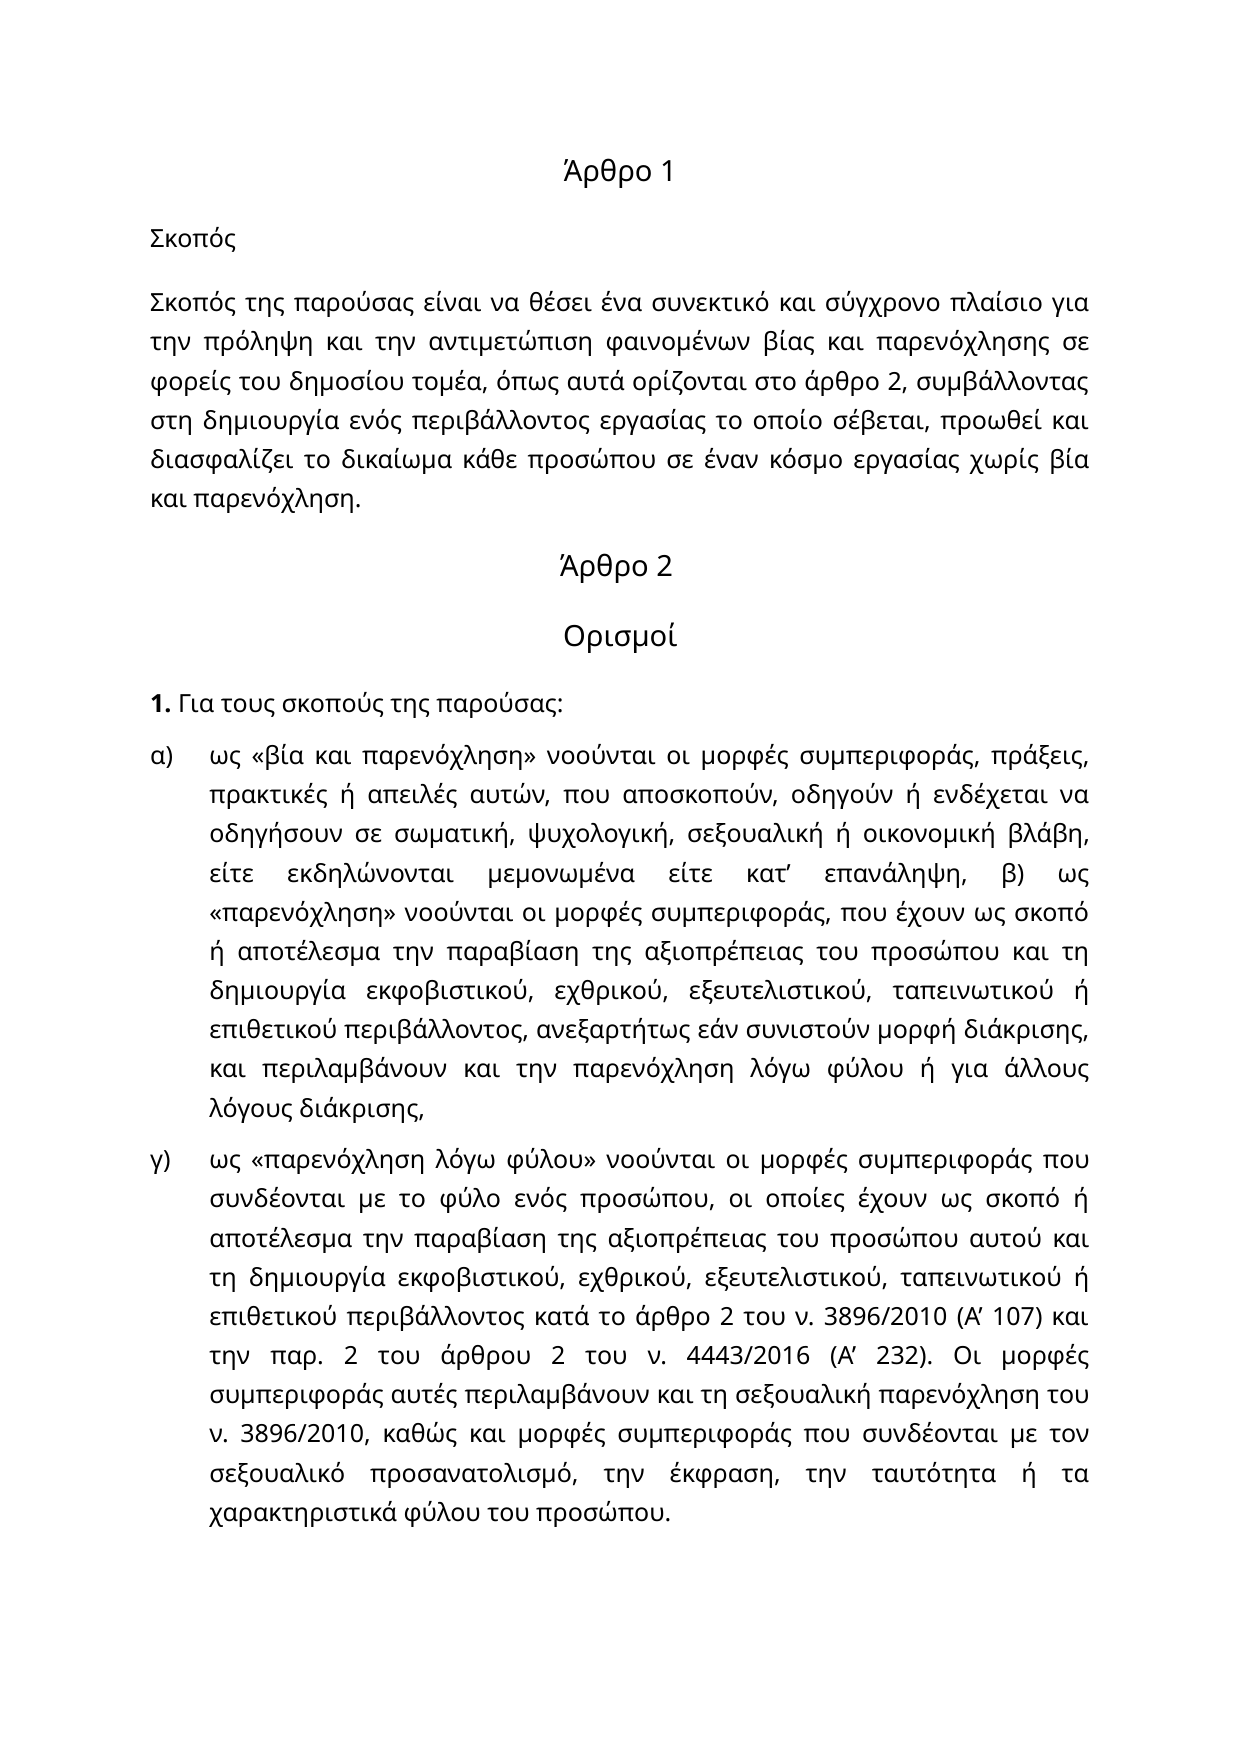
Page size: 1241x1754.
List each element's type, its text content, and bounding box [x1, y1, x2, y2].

text Σκοπός [150, 221, 1090, 255]
subtitle Άρθρο 2 [150, 545, 1090, 584]
text 1. Για τους σκοπούς της παρούσας: [150, 686, 1090, 720]
list γ) ως «παρενόχληση λόγω φύλου» νοούνται οι μορφές συμπεριφοράς που συνδέονται με το φύλο ενός προσώπου, οι οποίες έχουν ως σκοπό ή αποτέλεσμα την παραβίαση της αξιοπρέπειας του προσώπου αυτού και τη δημιουργία εκφοβιστικού, εχθρικού, εξευτελιστικού, ταπεινωτικού ή επιθετικού περιβάλλοντος κατά το άρθρο 2 του ν. 3896/2010 (Α’ 107) και την παρ. 2 του άρθρου 2 του ν. 4443/2016 (Α’ 232). Οι μορφές συμπεριφοράς αυτές περιλαμβάνουν και τη σεξουαλική παρενόχληση του ν. 3896/2010, καθώς και μορφές συμπεριφοράς που συνδέονται με τον σεξουαλικό προσανατολισμό, την έκφραση, την ταυτότητα ή τα χαρακτηριστικά φύλου του προσώπου. [150, 1142, 1090, 1528]
subtitle Ορισμοί [150, 615, 1090, 655]
subtitle Άρθρο 1 [150, 150, 1090, 190]
text Σκοπός της παρούσας είναι να θέσει ένα συνεκτικό και σύγχρονο πλαίσιο για την πρόληψη και την αντιμετώπιση φαινομένων βίας και παρενόχλησης σε φορείς του δημοσίου τομέα, όπως αυτά ορίζονται στο άρθρο 2, συμβάλλοντας στη δημιουργία ενός περιβάλλοντος εργασίας το οποίο σέβεται, προωθεί και διασφαλίζει το δικαίωμα κάθε προσώπου σε έναν κόσμο εργασίας χωρίς βία και παρενόχληση. [150, 285, 1090, 515]
list α) ως «βία και παρενόχληση» νοούνται οι μορφές συμπεριφοράς, πράξεις, πρακτικές ή απειλές αυτών, που αποσκοπούν, οδηγούν ή ενδέχεται να οδηγήσουν σε σωματική, ψυχολογική, σεξουαλική ή οικονομική βλάβη, είτε εκδηλώνονται μεμονωμένα είτε κατ’ επανάληψη, β) ως «παρενόχληση» νοούνται οι μορφές συμπεριφοράς, που έχουν ως σκοπό ή αποτέλεσμα την παραβίαση της αξιοπρέπειας του προσώπου και τη δημιουργία εκφοβιστικού, εχθρικού, εξευτελιστικού, ταπεινωτικού ή επιθετικού περιβάλλοντος, ανεξαρτήτως εάν συνιστούν μορφή διάκρισης, και περιλαμβάνουν και την παρενόχληση λόγω φύλου ή για άλλους λόγους διάκρισης, [150, 738, 1090, 1124]
